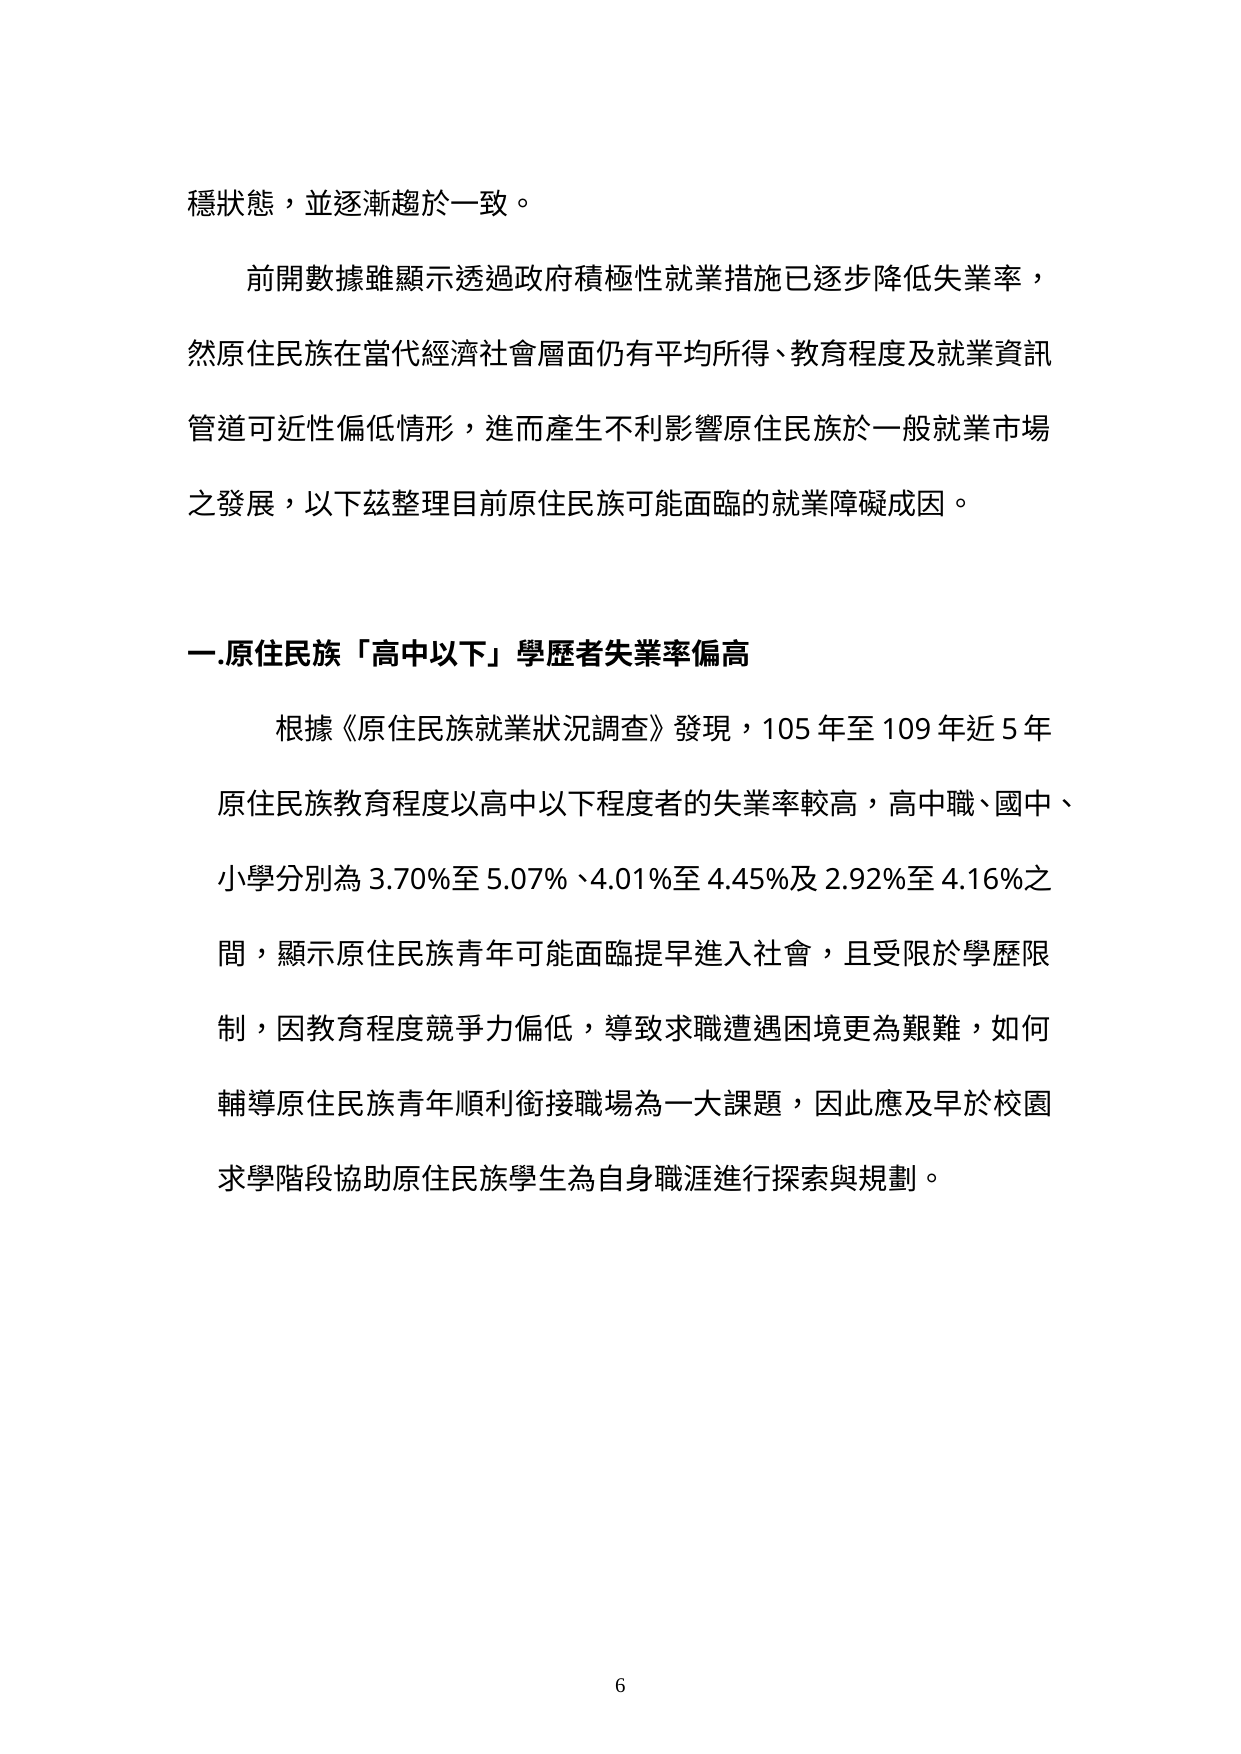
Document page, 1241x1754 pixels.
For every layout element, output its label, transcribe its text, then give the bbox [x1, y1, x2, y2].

subtitle 原住民族「高中以下」學歷者失業率偏高 [187, 614, 1053, 689]
text 前開數據雖顯示透過政府積極性就業措施已逐步降低失業率，然原住民族在當代經濟社會層面仍有平均所得、教育程度及就業資訊管道可近性偏低情形，進而產生不利影響原住民族於一般就業市場之發展，以下茲整理目前原住民族可能面臨的就業障礙成因。 [187, 239, 1053, 539]
text 根據109年《原住民族就業狀況調查》報告分析，15歲以上原住民不含現役軍人、監管人口與失蹤人口之民間人口數推估有44萬899人，其中原住民族平均勞動力人數有27萬4,232人，包括就業人口有26萬3,319人、失業人口有1萬913人，與108年相較，109年失業率較108年相比平均3.96%略升0.02個百分點，推測可能受到疫情影響所致，整體而言，觀察近5年原住民族失業率與全體民眾失業率比較趨勢，均呈現不到0.5個百分點之差距，維持平穩狀態，並逐漸趨於一致。 [187, 164, 1053, 239]
subtitle 根據《原住民族就業狀況調查》發現，105年至109年近5年原住民族教育程度以高中以下程度者的失業率較高，高中職、國中、小學分別為3.70%至5.07%、4.01%至4.45%及2.92%至4.16%之間，顯示原住民族青年可能面臨提早進入社會，且受限於學歷限制，因教育程度競爭力偏低，導致求職遭遇困境更為艱難，如何輔導原住民族青年順利銜接職場為一大課題，因此應及早於校園求學階段協助原住民族學生為自身職涯進行探索與規劃。 [217, 689, 1053, 1214]
